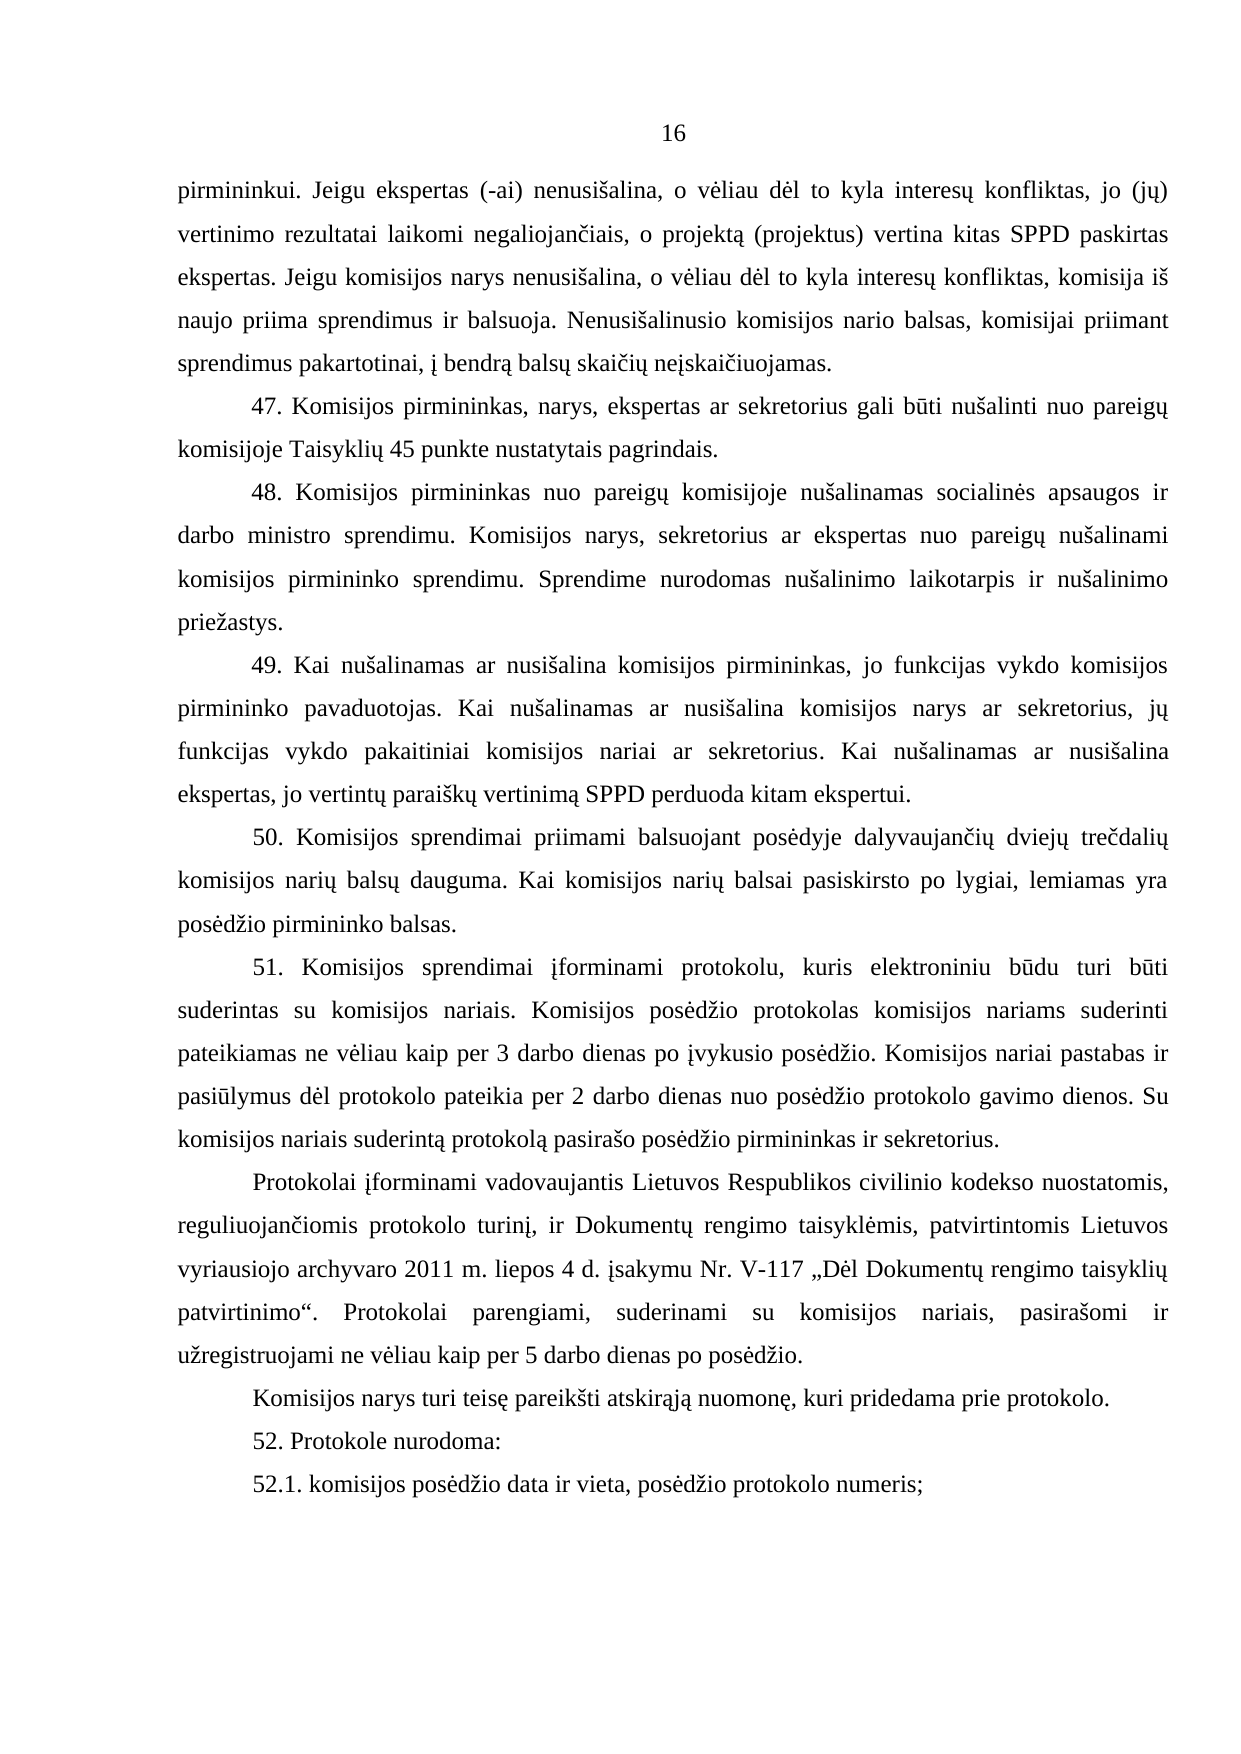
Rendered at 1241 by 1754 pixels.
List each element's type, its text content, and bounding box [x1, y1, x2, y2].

text Protokolai įforminami vadovaujantis Lietuvos Respublikos civilinio kodekso nuostatomis, reguliuojančiomis protokolo turinį, ir Dokumentų rengimo taisyklėmis, patvirtintomis Lietuvos vyriausiojo archyvaro 2011 m. liepos 4 d. įsakymu Nr. V-117 „Dėl Dokumentų rengimo taisyklių patvirtinimo“. Protokolai parengiami, suderinami su komisijos nariais, pasirašomi ir užregistruojami ne vėliau kaip per 5 darbo dienas po posėdžio. [177, 1167, 1169, 1369]
text 48. Komisijos pirmininkas nuo pareigų komisijoje nušalinamas socialinės apsaugos ir darbo ministro sprendimu. Komisijos narys, sekretorius ar ekspertas nuo pareigų nušalinami komisijos pirmininko sprendimu. Sprendime nurodomas nušalinimo laikotarpis ir nušalinimo priežastys. [177, 477, 1169, 636]
text Komisijos narys turi teisę pareikšti atskirąją nuomonę, kuri pridedama prie protokolo. [177, 1383, 1169, 1412]
text 50. Komisijos sprendimai priimami balsuojant posėdyje dalyvaujančių dviejų trečdalių komisijos narių balsų dauguma. Kai komisijos narių balsai pasiskirsto po lygiai, lemiamas yra posėdžio pirmininko balsas. [177, 822, 1169, 937]
text 52. Protokole nurodoma: [177, 1426, 1169, 1455]
text 47. Komisijos pirmininkas, narys, ekspertas ar sekretorius gali būti nušalinti nuo pareigų komisijoje Taisyklių 45 punkte nustatytais pagrindais. [177, 391, 1169, 463]
text 49. Kai nušalinamas ar nusišalina komisijos pirmininkas, jo funkcijas vykdo komisijos pirmininko pavaduotojas. Kai nušalinamas ar nusišalina komisijos narys ar sekretorius, jų funkcijas vykdo pakaitiniai komisijos nariai ar sekretorius. Kai nušalinamas ar nusišalina ekspertas, jo vertintų paraiškų vertinimą SPPD perduoda kitam ekspertui. [177, 650, 1169, 808]
text pirmininkui. Jeigu ekspertas (-ai) nenusišalina, o vėliau dėl to kyla interesų konfliktas, jo (jų) vertinimo rezultatai laikomi negaliojančiais, o projektą (projektus) vertina kitas SPPD paskirtas ekspertas. Jeigu komisijos narys nenusišalina, o vėliau dėl to kyla interesų konfliktas, komisija iš naujo priima sprendimus ir balsuoja. Nenusišalinusio komisijos nario balsas, komisijai priimant sprendimus pakartotinai, į bendrą balsų skaičių neįskaičiuojamas. [177, 176, 1169, 377]
text 52.1. komisijos posėdžio data ir vieta, posėdžio protokolo numeris; [177, 1469, 1169, 1498]
text 51. Komisijos sprendimai įforminami protokolu, kuris elektroniniu būdu turi būti suderintas su komisijos nariais. Komisijos posėdžio protokolas komisijos nariams suderinti pateikiamas ne vėliau kaip per 3 darbo dienas po įvykusio posėdžio. Komisijos nariai pastabas ir pasiūlymus dėl protokolo pateikia per 2 darbo dienas nuo posėdžio protokolo gavimo dienos. Su komisijos nariais suderintą protokolą pasirašo posėdžio pirmininkas ir sekretorius. [177, 952, 1169, 1153]
